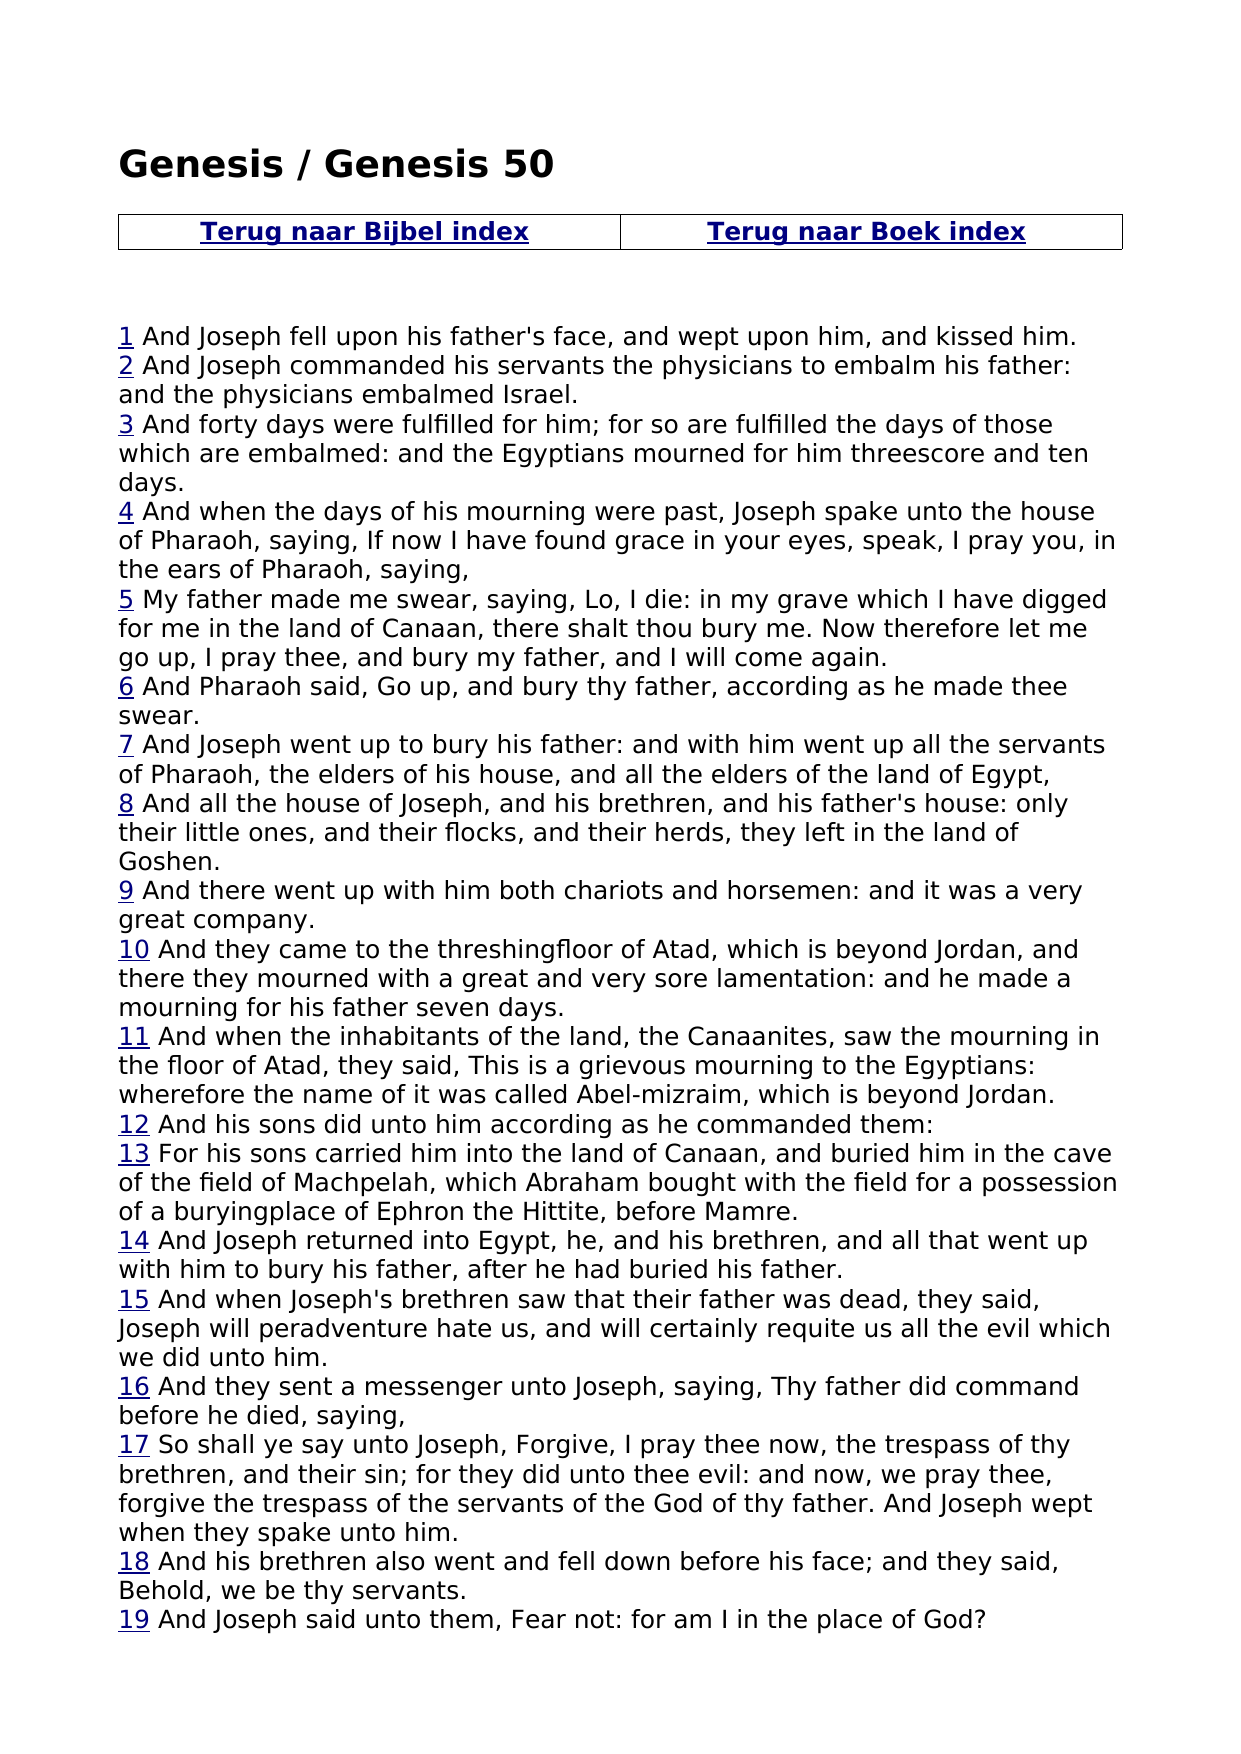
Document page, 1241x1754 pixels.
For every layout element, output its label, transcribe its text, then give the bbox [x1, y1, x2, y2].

text 1 And Joseph fell upon his father's face, and wept upon him, and kissed him. 2 And Joseph commanded his servants the physicians to embalm his father: and the physicians embalmed Israel. 3 And forty days were fulfilled for him; for so are fulfilled the days of those which are embalmed: and the Egyptians mourned for him threescore and ten days. 4 And when the days of his mourning were past, Joseph spake unto the house of Pharaoh, saying, If now I have found grace in your eyes, speak, I pray you, in the ears of Pharaoh, saying, 5 My father made me swear, saying, Lo, I die: in my grave which I have digged for me in the land of Canaan, there shalt thou bury me. Now therefore let me go up, I pray thee, and bury my father, and I will come again. 6 And Pharaoh said, Go up, and bury thy father, according as he made thee swear. 7 And Joseph went up to bury his father: and with him went up all the servants of Pharaoh, the elders of his house, and all the elders of the land of Egypt, 8 And all the house of Joseph, and his brethren, and his father's house: only their little ones, and their flocks, and their herds, they left in the land of Goshen. 9 And there went up with him both chariots and horsemen: and it was a very great company. 10 And they came to the threshingfloor of Atad, which is beyond Jordan, and there they mourned with a great and very sore lamentation: and he made a mourning for his father seven days. 11 And when the inhabitants of the land, the Canaanites, saw the mourning in the floor of Atad, they said, This is a grievous mourning to the Egyptians: wherefore the name of it was called Abel-mizraim, which is beyond Jordan. 12 And his sons did unto him according as he commanded them: 13 For his sons carried him into the land of Canaan, and buried him in the cave of the field of Machpelah, which Abraham bought with the field for a possession of a buryingplace of Ephron the Hittite, before Mamre. 14 And Joseph returned into Egypt, he, and his brethren, and all that went up with him to bury his father, after he had buried his father. 15 And when Joseph's brethren saw that their father was dead, they said, Joseph will peradventure hate us, and will certainly requite us all the evil which we did unto him. 16 And they sent a messenger unto Joseph, saying, Thy father did command before he died, saying, 17 So shall ye say unto Joseph, Forgive, I pray thee now, the trespass of thy brethren, and their sin; for they did unto thee evil: and now, we pray thee, forgive the trespass of the servants of the God of thy father. And Joseph wept when they spake unto him. 18 And his brethren also went and fell down before his face; and they said, Behold, we be thy servants. 19 And Joseph said unto them, Fear not: for am I in the place of God? [118, 264, 1122, 1635]
table_header Terug naar Boek index [621, 215, 1122, 249]
table_header Terug naar Bijbel index [119, 215, 620, 249]
subtitle Genesis / Genesis 50 [118, 143, 1122, 187]
